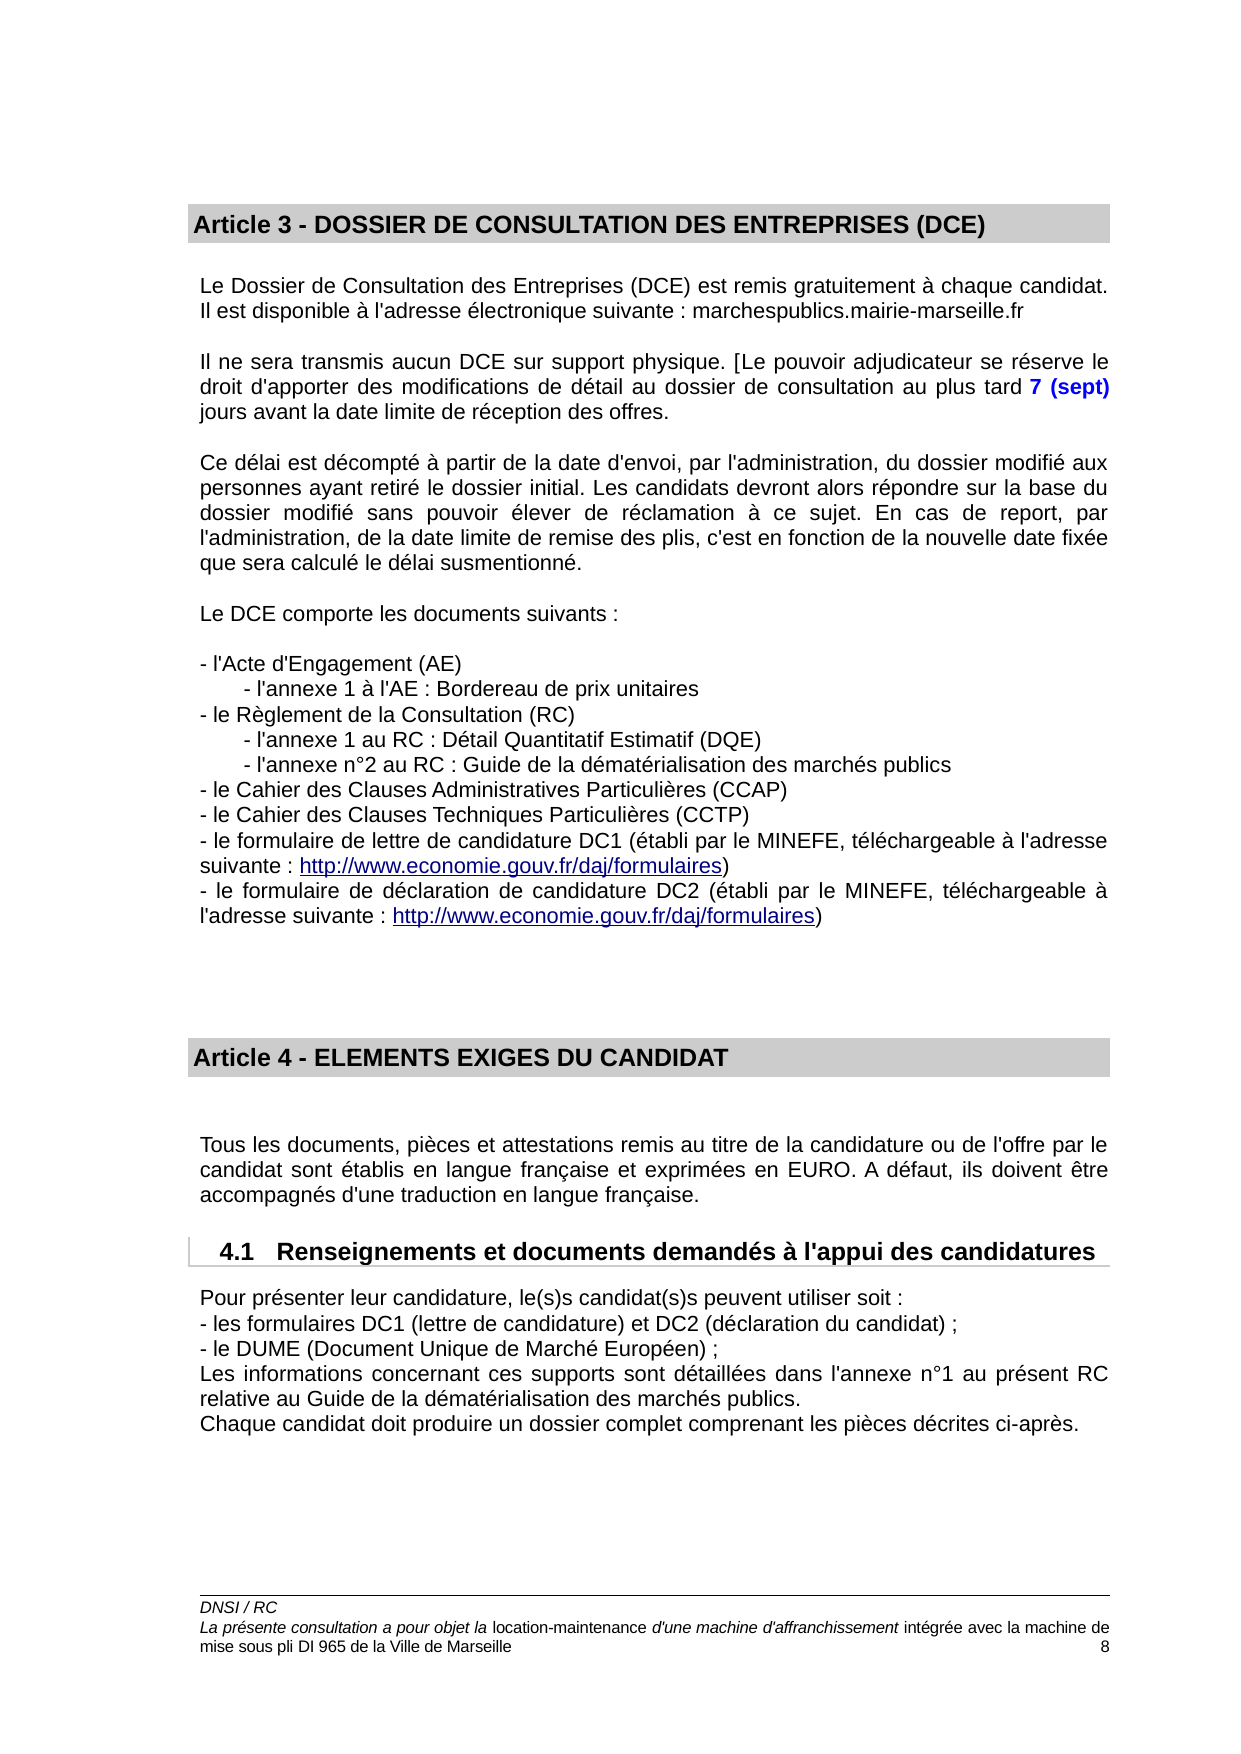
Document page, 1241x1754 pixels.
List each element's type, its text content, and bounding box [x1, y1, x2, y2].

text - le DUME (Document Unique de Marché Européen) ; [199, 1336, 1110, 1361]
text Le DCE comporte les documents suivants : [199, 601, 1110, 626]
text Tous les documents, pièces et attestations remis au titre de la candidature ou de l'offre par le candidat sont établis en langue française et exprimées en EURO. A défaut, ils doivent être accompagnés d'une traduction en langue française. [199, 1132, 1110, 1207]
text - l'annexe n°2 au RC : Guide de la dématérialisation des marchés publics [199, 752, 1110, 777]
text Le Dossier de Consultation des Entreprises (DCE) est remis gratuitement à chaque candidat. Il est disponible à l'adresse électronique suivante : marchespublics.mairie-marseille.fr [199, 273, 1110, 323]
text Il ne sera transmis aucun DCE sur support physique. [Le pouvoir adjudicateur se réserve le droit d'apporter des modifications de détail au dossier de consultation au plus tard 7 (sept) jours avant la date limite de réception des offres. [199, 349, 1110, 424]
text Chaque candidat doit produire un dossier complet comprenant les pièces décrites ci-après. [199, 1411, 1110, 1436]
text Pour présenter leur candidature, le(s)s candidat(s)s peuvent utiliser soit : [199, 1285, 1110, 1310]
text - le Cahier des Clauses Administratives Particulières (CCAP) [199, 777, 1110, 802]
text - les formulaires DC1 (lettre de candidature) et DC2 (déclaration du candidat) ; [199, 1310, 1110, 1336]
text - le formulaire de lettre de candidature DC1 (établi par le MINEFE, téléchargeable à l'adresse suivante : http://www.economie.gouv.fr/daj/formulaires) [199, 828, 1110, 878]
subtitle DOSSIER DE CONSULTATION DES ENTREPRISES (DCE) [190, 207, 1108, 241]
text - le formulaire de déclaration de candidature DC2 (établi par le MINEFE, téléchargeable à l'adresse suivante : http://www.economie.gouv.fr/daj/formulaires) [199, 878, 1110, 928]
subtitle Renseignements et documents demandés à l'appui des candidatures [190, 1237, 1110, 1265]
text - le Règlement de la Consultation (RC) [199, 702, 1110, 727]
text - l'Acte d'Engagement (AE) [199, 651, 1110, 676]
text - le Cahier des Clauses Techniques Particulières (CCTP) [199, 802, 1110, 828]
text Les informations concernant ces supports sont détaillées dans l'annexe n°1 au présent RC relative au Guide de la dématérialisation des marchés publics. [199, 1361, 1110, 1411]
text - l'annexe 1 à l'AE : Bordereau de prix unitaires [199, 676, 1110, 702]
text Ce délai est décompté à partir de la date d'envoi, par l'administration, du dossier modifié aux personnes ayant retiré le dossier initial. Les candidats devront alors répondre sur la base du dossier modifié sans pouvoir élever de réclamation à ce sujet. En cas de report, par l'administration, de la date limite de remise des plis, c'est en fonction de la nouvelle date fixée que sera calculé le délai susmentionné. [199, 449, 1110, 576]
text - l'annexe 1 au RC : Détail Quantitatif Estimatif (DQE) [199, 727, 1110, 752]
subtitle ELEMENTS EXIGES DU CANDIDAT [190, 1040, 1108, 1075]
